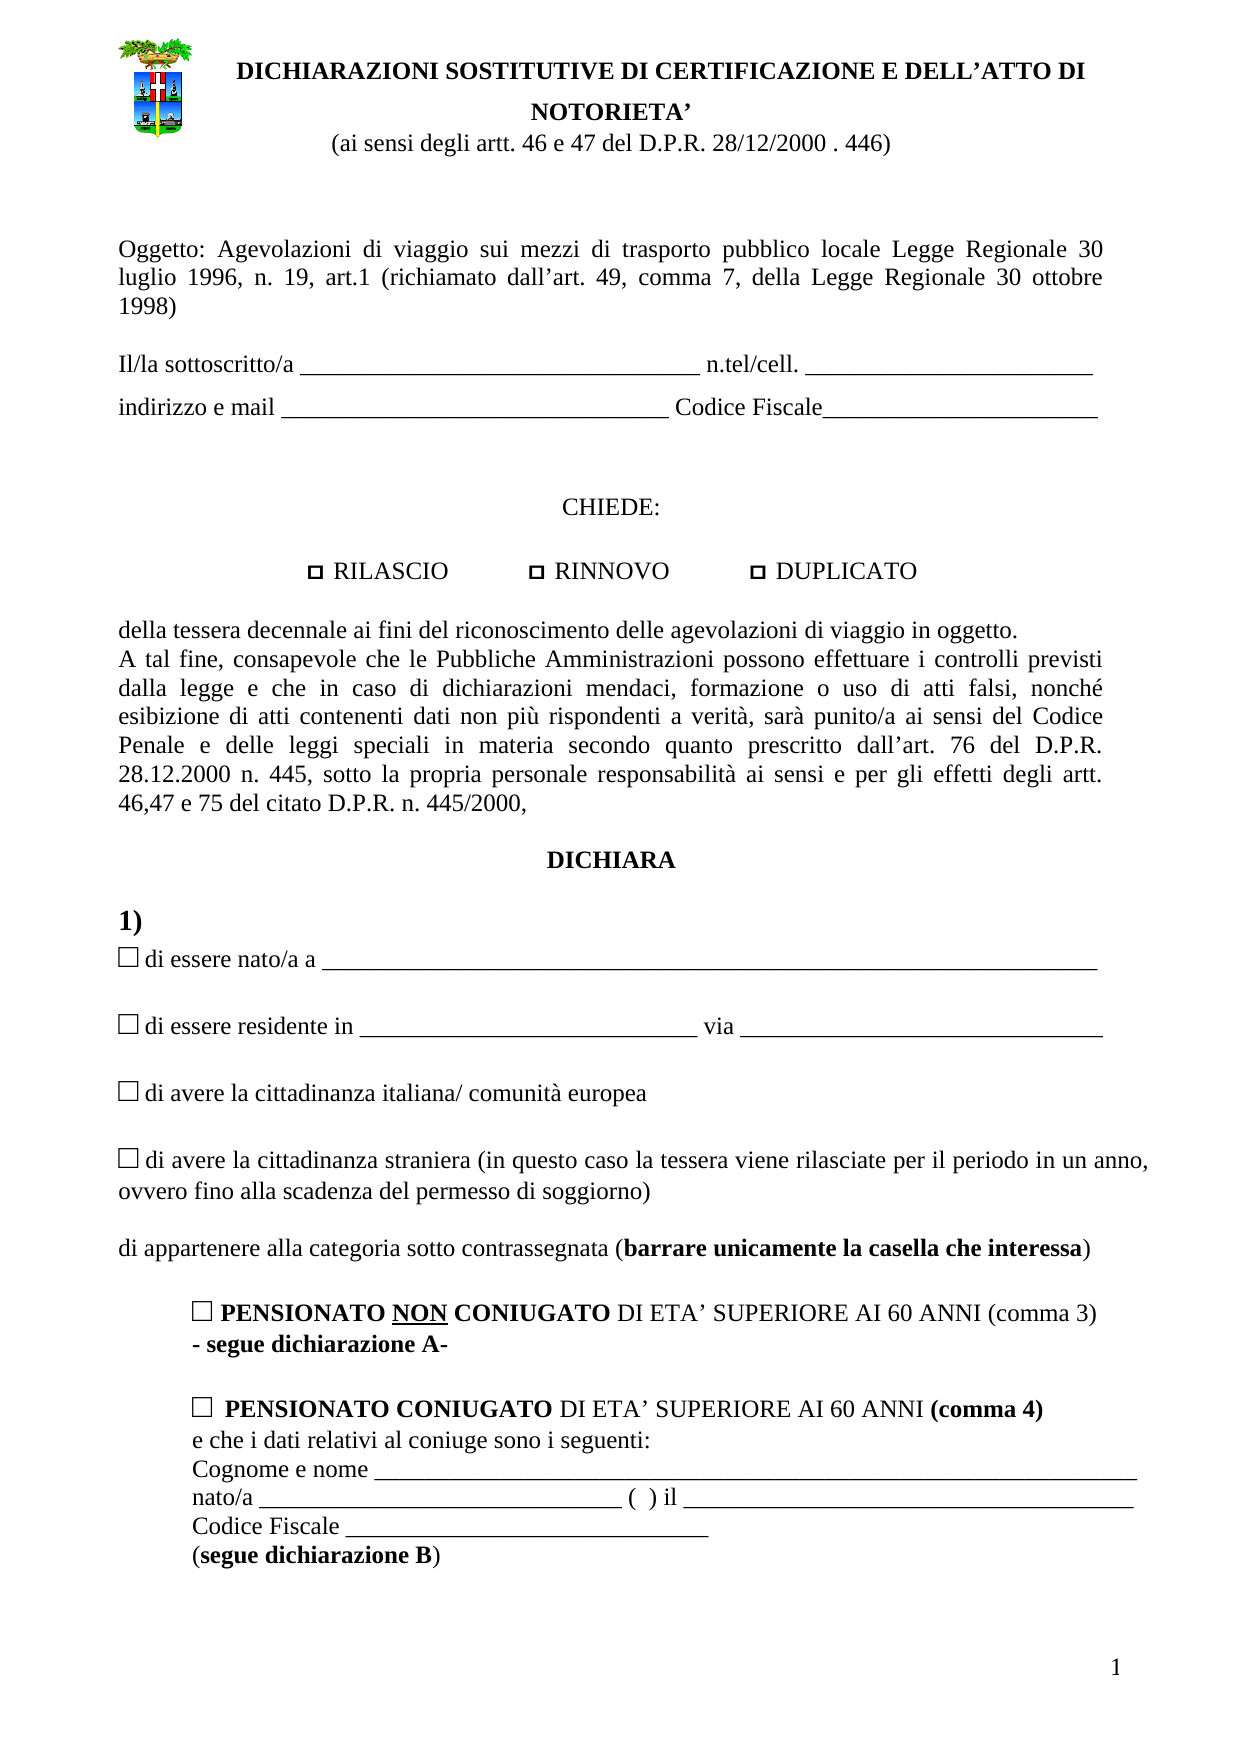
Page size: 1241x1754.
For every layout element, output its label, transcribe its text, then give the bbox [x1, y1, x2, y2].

text della tessera decennale ai fini del riconoscimento delle agevolazioni di viaggio in oggetto. [118, 615, 1104, 644]
text CHIEDE: [118, 492, 1104, 521]
text Oggetto: Agevolazioni di viaggio sui mezzi di trasporto pubblico locale Legge Regionale 30 luglio 1996, n. 19, art.1 (richiamato dall’art. 49, comma 7, della Legge Regionale 30 ottobre 1998) [118, 234, 1104, 320]
text (segue dichiarazione B) [118, 1540, 1151, 1569]
text Il/la sottoscritto/a ________________________________ n.tel/cell. _______________________ indirizzo e mail _______________________________ Codice Fiscale______________________ [118, 349, 1104, 421]
text di appartenere alla categoria sotto contrassegnata (barrare unicamente la casella che interessa) [118, 1233, 1151, 1262]
text DICHIARAZIONI SOSTITUTIVE DI CERTIFICAZIONE E DELL’ATTO DI NOTORIETA’ [193, 56, 1104, 128]
text - segue dichiarazione A- [118, 1329, 1151, 1358]
text e che i dati relativi al coniuge sono i seguenti: [118, 1425, 1151, 1454]
text □ di essere residente in ___________________________ via _____________________________ [118, 1003, 1151, 1042]
text Codice Fiscale _____________________________ [118, 1511, 1151, 1540]
text □ PENSIONATO NON CONIUGATO DI ETA’ SUPERIORE AI 60 ANNI (comma 3) [118, 1291, 1151, 1329]
text nato/a _____________________________ ( ) il ____________________________________ [118, 1482, 1151, 1511]
text □ PENSIONATO CONIUGATO DI ETA’ SUPERIORE AI 60 ANNI (comma 4) [118, 1387, 1151, 1425]
text DICHIARA [118, 845, 1104, 874]
text 1) [118, 903, 1151, 936]
text (ai sensi degli artt. 46 e 47 del D.P.R. 28/12/2000 . 446) [118, 128, 1104, 157]
text □ di essere nato/a a ______________________________________________________________ [118, 936, 1151, 974]
text □ di avere la cittadinanza straniera (in questo caso la tessera viene rilasciate per il periodo in un anno, ovvero fino alla scadenza del permesso di soggiorno) [118, 1137, 1151, 1204]
text ߛ RILASCIO ߛ RINNOVO ߛ DUPLICATO [118, 550, 1104, 586]
text A tal fine, consapevole che le Pubbliche Amministrazioni possono effettuare i controlli previsti dalla legge e che in caso di dichiarazioni mendaci, formazione o uso di atti falsi, nonché esibizione di atti contenenti dati non più rispondenti a verità, sarà punito/a ai sensi del Codice Penale e delle leggi speciali in materia secondo quanto prescritto dall’art. 76 del D.P.R. 28.12.2000 n. 445, sotto la propria personale responsabilità ai sensi e per gli effetti degli artt. 46,47 e 75 del citato D.P.R. n. 445/2000, [118, 644, 1104, 816]
text □ di avere la cittadinanza italiana/ comunità europea [118, 1070, 1151, 1109]
text Cognome e nome _____________________________________________________________ [118, 1454, 1151, 1482]
